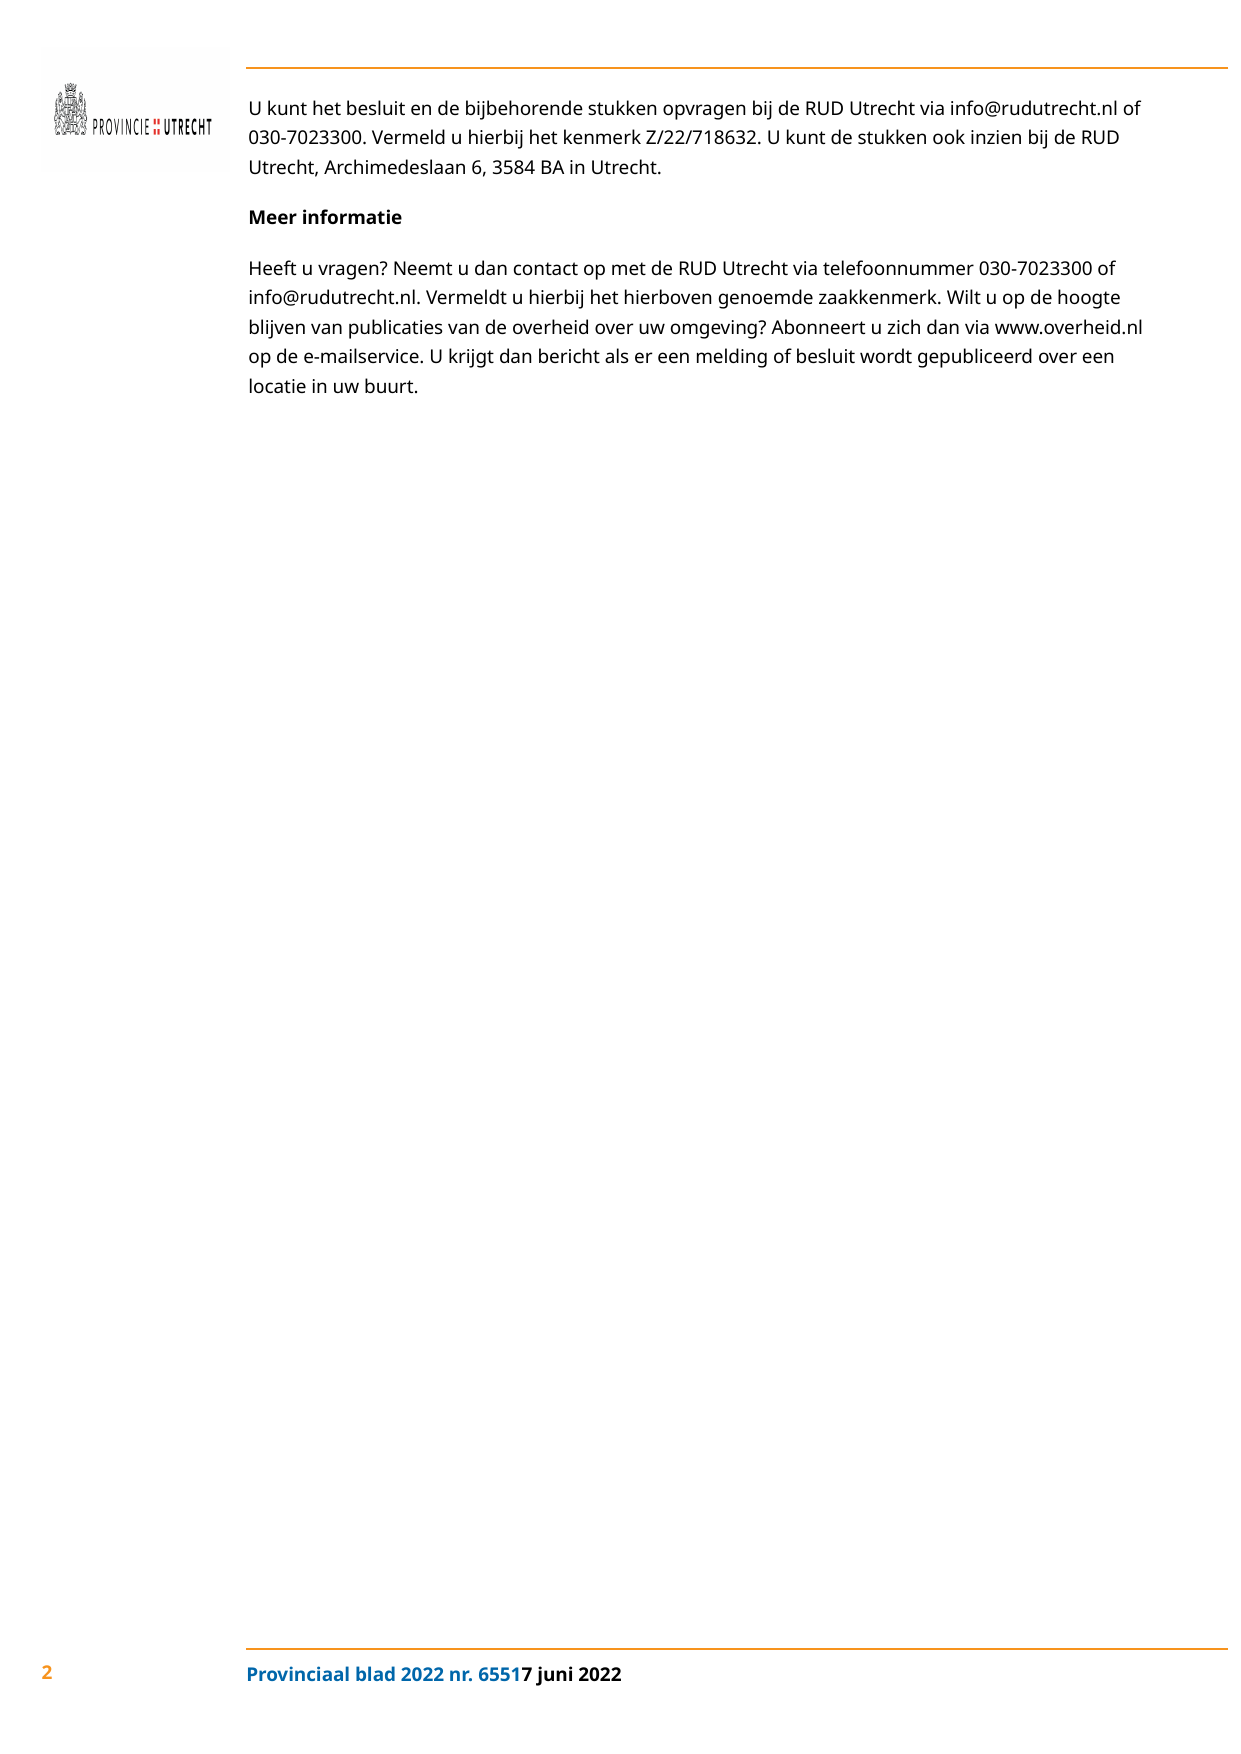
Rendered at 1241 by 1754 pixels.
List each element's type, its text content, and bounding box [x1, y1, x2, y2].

text Heeft u vragen? Neemt u dan contact op met de RUD Utrecht via telefoonnummer 030-7023300 of info@rudutrecht.nl. Vermeldt u hierbij het hierboven genoemde zaakkenmerk. Wilt u op de hoogte blijven van publicaties van de overheid over uw omgeving? Abonneert u zich dan via www.overheid.nl op de e-mailservice. U krijgt dan bericht als er een melding of besluit wordt gepubliceerd over een locatie in uw buurt. [248, 255, 1152, 399]
picture [41, 47, 231, 172]
text Meer informatie [248, 204, 1152, 230]
text U kunt het besluit en de bijbehorende stukken opvragen bij de RUD Utrecht via info@rudutrecht.nl of 030-7023300. Vermeld u hierbij het kenmerk Z/22/718632. U kunt de stukken ook inzien bij de RUD Utrecht, Archimedeslaan 6, 3584 BA in Utrecht. [248, 95, 1152, 180]
